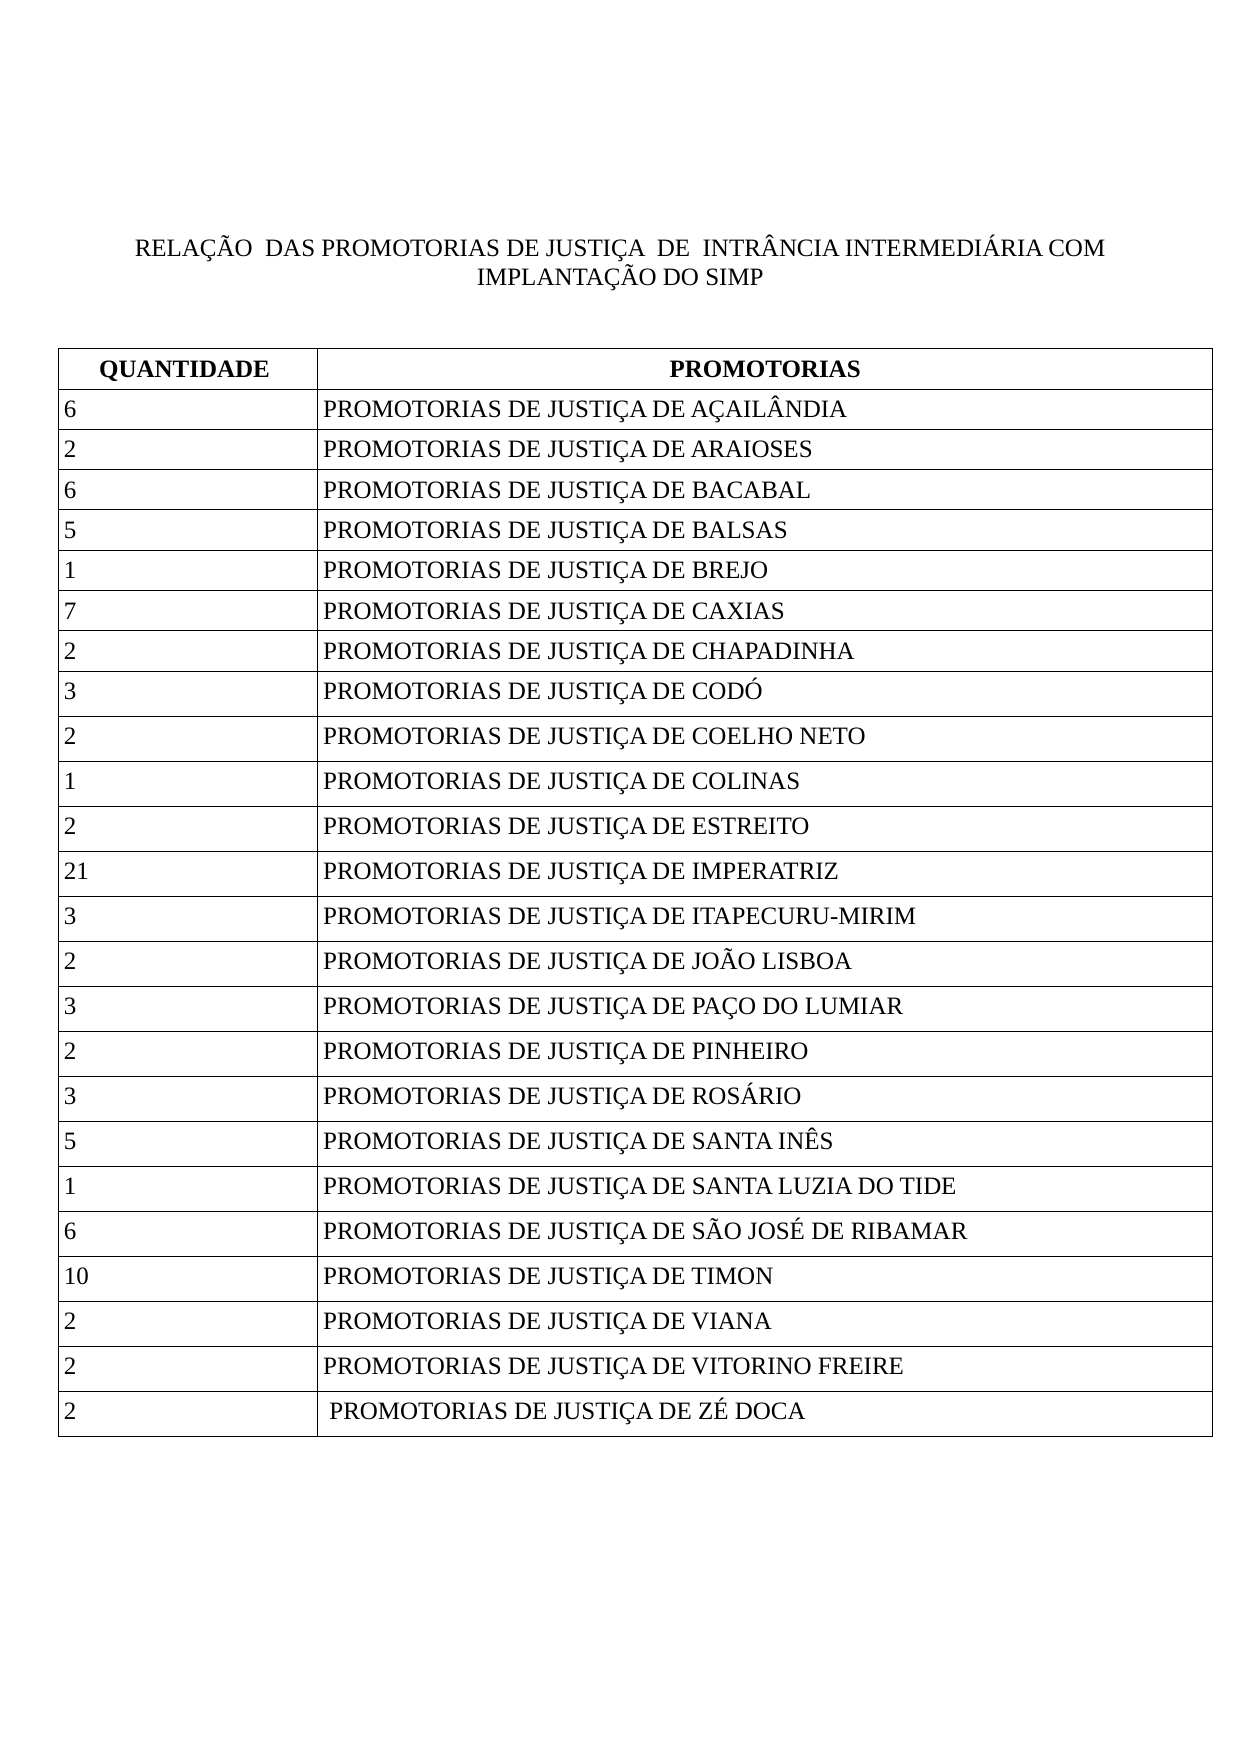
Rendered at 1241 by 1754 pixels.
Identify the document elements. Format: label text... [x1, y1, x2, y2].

table_cell PROMOTORIAS DE JUSTIÇA DE VIANA [318, 1302, 1212, 1346]
table_cell 5 [59, 510, 317, 550]
table_cell PROMOTORIAS DE JUSTIÇA DE SANTA LUZIA DO TIDE [318, 1167, 1212, 1211]
table_cell PROMOTORIAS DE JUSTIÇA DE PAÇO DO LUMIAR [318, 987, 1212, 1031]
table_cell PROMOTORIAS DE JUSTIÇA DE JOÃO LISBOA [318, 942, 1212, 986]
table_cell PROMOTORIAS DE JUSTIÇA DE ROSÁRIO [318, 1077, 1212, 1121]
table_cell PROMOTORIAS DE JUSTIÇA DE ZÉ DOCA [318, 1392, 1212, 1436]
table_cell PROMOTORIAS DE JUSTIÇA DE ITAPECURU-MIRIM [318, 897, 1212, 941]
table_cell 2 [59, 631, 317, 671]
table_cell 2 [59, 717, 317, 761]
table_cell 7 [59, 591, 317, 630]
table_cell PROMOTORIAS DE JUSTIÇA DE SÃO JOSÉ DE RIBAMAR [318, 1212, 1212, 1256]
table_cell 6 [59, 390, 317, 429]
table_cell 10 [59, 1257, 317, 1301]
table_cell PROMOTORIAS DE JUSTIÇA DE COELHO NETO [318, 717, 1212, 761]
table_cell PROMOTORIAS DE JUSTIÇA DE ESTREITO [318, 807, 1212, 851]
table_cell 1 [59, 1167, 317, 1211]
table_cell 2 [59, 942, 317, 986]
text RELAÇÃO DAS PROMOTORIAS DE JUSTIÇA DE INTRÂNCIA INTERMEDIÁRIA COM IMPLANTAÇÃO DO SIMP [118, 233, 1122, 291]
table_cell PROMOTORIAS DE JUSTIÇA DE TIMON [318, 1257, 1212, 1301]
table_cell 2 [59, 1302, 317, 1346]
table_cell 2 [59, 1347, 317, 1391]
table_cell 2 [59, 1392, 317, 1436]
table_header QUANTIDADE [59, 349, 317, 388]
table_cell PROMOTORIAS DE JUSTIÇA DE AÇAILÂNDIA [318, 390, 1212, 429]
table_cell 1 [59, 762, 317, 806]
table_cell PROMOTORIAS DE JUSTIÇA DE CHAPADINHA [318, 631, 1212, 671]
table_cell PROMOTORIAS DE JUSTIÇA DE BALSAS [318, 510, 1212, 550]
table_cell PROMOTORIAS DE JUSTIÇA DE IMPERATRIZ [318, 852, 1212, 896]
table_cell 1 [59, 551, 317, 590]
table_cell 2 [59, 1032, 317, 1076]
table_cell 3 [59, 987, 317, 1031]
table_cell PROMOTORIAS DE JUSTIÇA DE CAXIAS [318, 591, 1212, 630]
table_cell 21 [59, 852, 317, 896]
table_cell PROMOTORIAS DE JUSTIÇA DE BREJO [318, 551, 1212, 590]
table_cell PROMOTORIAS DE JUSTIÇA DE PINHEIRO [318, 1032, 1212, 1076]
table_cell 3 [59, 1077, 317, 1121]
table_cell PROMOTORIAS DE JUSTIÇA DE CODÓ [318, 672, 1212, 716]
table_cell 6 [59, 1212, 317, 1256]
table_cell 2 [59, 430, 317, 469]
table_header PROMOTORIAS [318, 349, 1212, 388]
table_cell PROMOTORIAS DE JUSTIÇA DE BACABAL [318, 470, 1212, 509]
table_cell PROMOTORIAS DE JUSTIÇA DE COLINAS [318, 762, 1212, 806]
table_cell 3 [59, 897, 317, 941]
table_cell PROMOTORIAS DE JUSTIÇA DE SANTA INÊS [318, 1122, 1212, 1166]
table_cell 2 [59, 807, 317, 851]
table_cell PROMOTORIAS DE JUSTIÇA DE ARAIOSES [318, 430, 1212, 469]
table_cell PROMOTORIAS DE JUSTIÇA DE VITORINO FREIRE [318, 1347, 1212, 1391]
table_cell 5 [59, 1122, 317, 1166]
table_cell 6 [59, 470, 317, 509]
table_cell 3 [59, 672, 317, 716]
